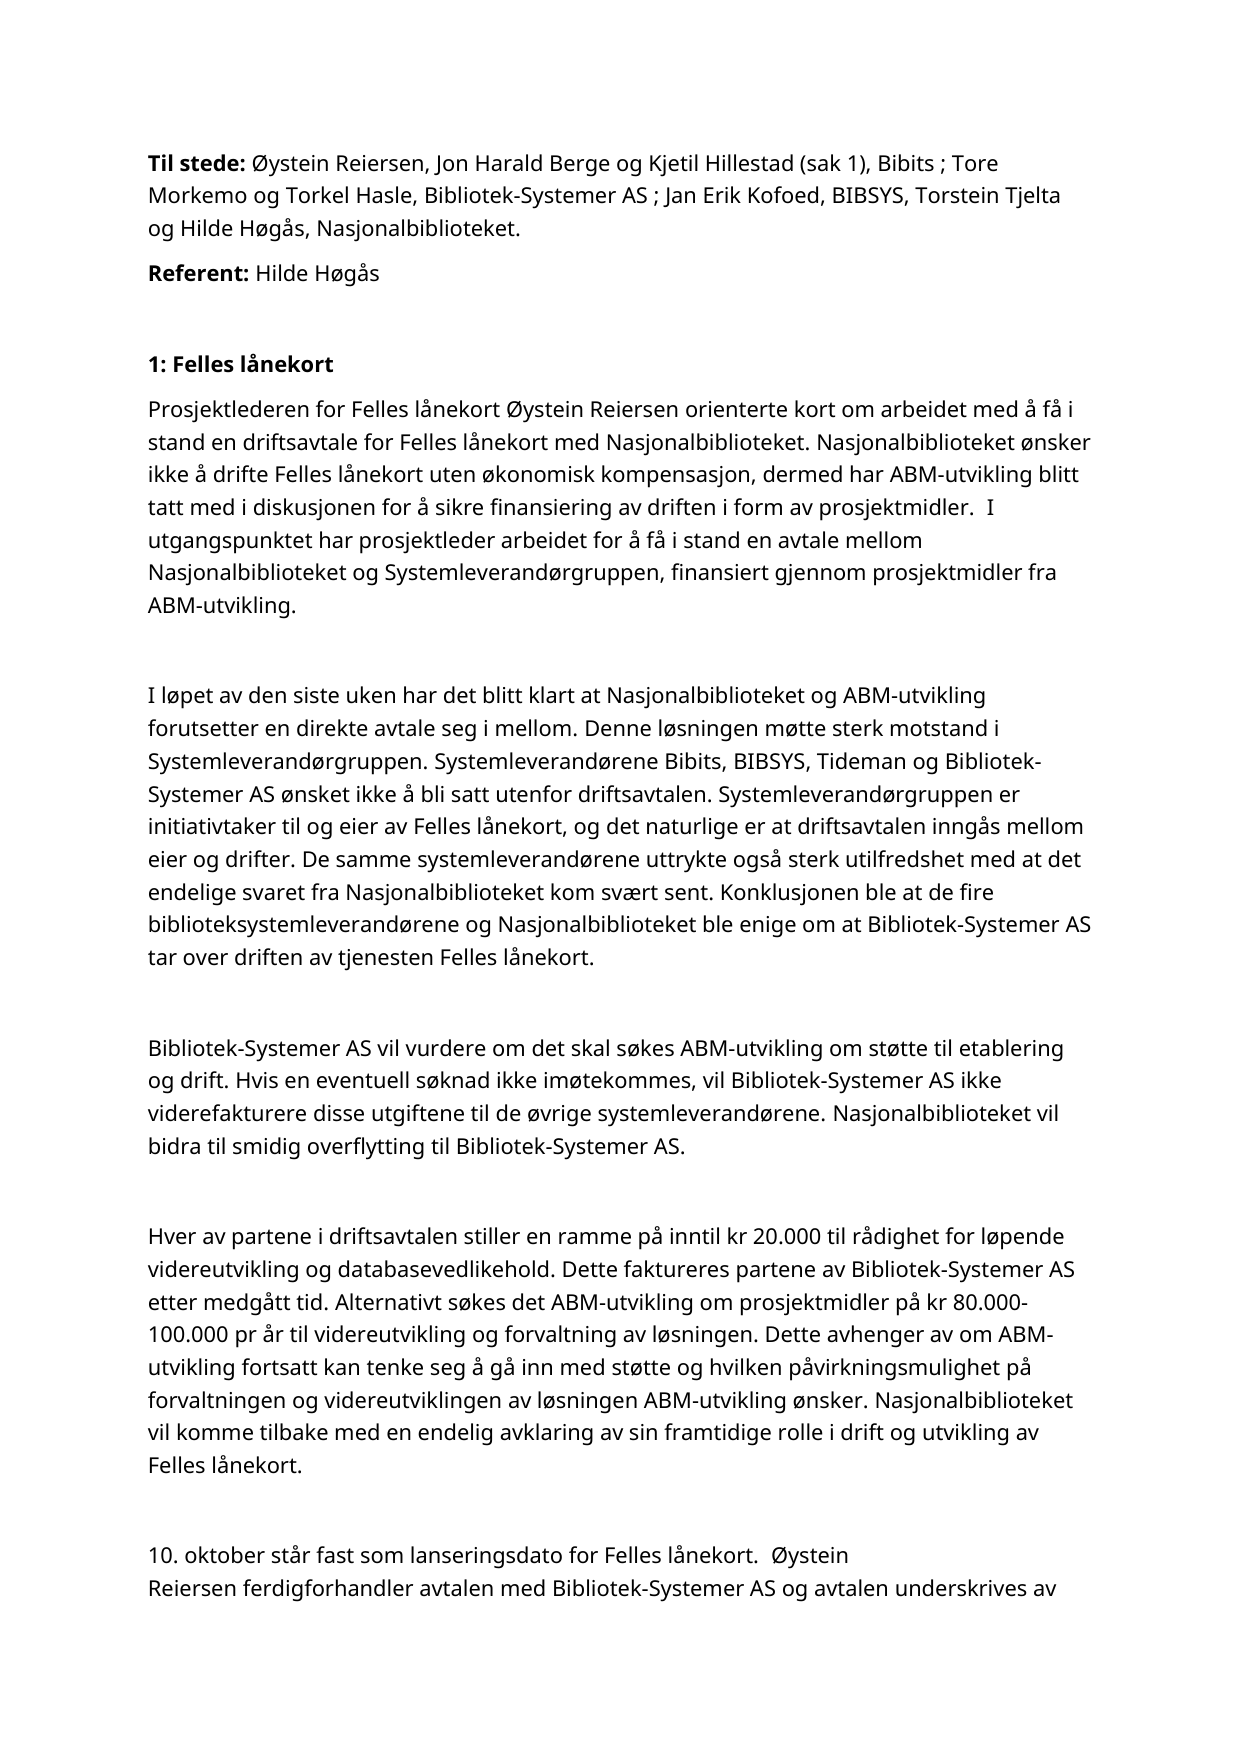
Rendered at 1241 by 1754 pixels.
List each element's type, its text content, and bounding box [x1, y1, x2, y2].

text 1: Felles lånekort [148, 349, 1093, 378]
text Bibliotek-Systemer AS vil vurdere om det skal søkes ABM-utvikling om støtte til etablering og drift. Hvis en eventuell søknad ikke imøtekommes, vil Bibliotek-Systemer AS ikke viderefakturere disse utgiftene til de øvrige systemleverandørene. Nasjonalbiblioteket vil bidra til smidig overflytting til Bibliotek-Systemer AS. [148, 1033, 1093, 1161]
text Prosjektlederen for Felles lånekort Øystein Reiersen orienterte kort om arbeidet med å få i stand en driftsavtale for Felles lånekort med Nasjonalbiblioteket. Nasjonalbiblioteket ønsker ikke å drifte Felles lånekort uten økonomisk kompensasjon, dermed har ABM-utvikling blitt tatt med i diskusjonen for å sikre finansiering av driften i form av prosjektmidler. I utgangspunktet har prosjektleder arbeidet for å få i stand en avtale mellom Nasjonalbiblioteket og Systemleverandørgruppen, finansiert gjennom prosjektmidler fra ABM-utvikling. [148, 394, 1093, 620]
text Hver av partene i driftsavtalen stiller en ramme på inntil kr 20.000 til rådighet for løpende videreutvikling og databasevedlikehold. Dette faktureres partene av Bibliotek-Systemer AS etter medgått tid. Alternativt søkes det ABM-utvikling om prosjektmidler på kr 80.000-100.000 pr år til videreutvikling og forvaltning av løsningen. Dette avhenger av om ABM-utvikling fortsatt kan tenke seg å gå inn med støtte og hvilken påvirkningsmulighet på forvaltningen og videreutviklingen av løsningen ABM-utvikling ønsker. Nasjonalbiblioteket vil komme tilbake med en endelig avklaring av sin framtidige rolle i drift og utvikling av Felles lånekort. [148, 1221, 1093, 1480]
text Til stede: Øystein Reiersen, Jon Harald Berge og Kjetil Hillestad (sak 1), Bibits ; Tore Morkemo og Torkel Hasle, Bibliotek-Systemer AS ; Jan Erik Kofoed, BIBSYS, Torstein Tjelta og Hilde Høgås, Nasjonalbiblioteket. [148, 148, 1093, 243]
text I løpet av den siste uken har det blitt klart at Nasjonalbiblioteket og ABM-utvikling forutsetter en direkte avtale seg i mellom. Denne løsningen møtte sterk motstand i Systemleverandørgruppen. Systemleverandørene Bibits, BIBSYS, Tideman og Bibliotek-Systemer AS ønsket ikke å bli satt utenfor driftsavtalen. Systemleverandørgruppen er initiativtaker til og eier av Felles lånekort, og det naturlige er at driftsavtalen inngås mellom eier og drifter. De samme systemleverandørene uttrykte også sterk utilfredshet med at det endelige svaret fra Nasjonalbiblioteket kom svært sent. Konklusjonen ble at de fire biblioteksystemleverandørene og Nasjonalbiblioteket ble enige om at Bibliotek-Systemer AS tar over driften av tjenesten Felles lånekort. [148, 681, 1093, 972]
text Referent: Hilde Høgås [148, 258, 1093, 288]
text 10. oktober står fast som lanseringsdato for Felles lånekort. Øystein Reiersen ferdigforhandler avtalen med Bibliotek-Systemer AS og avtalen underskrives av [148, 1541, 1093, 1603]
